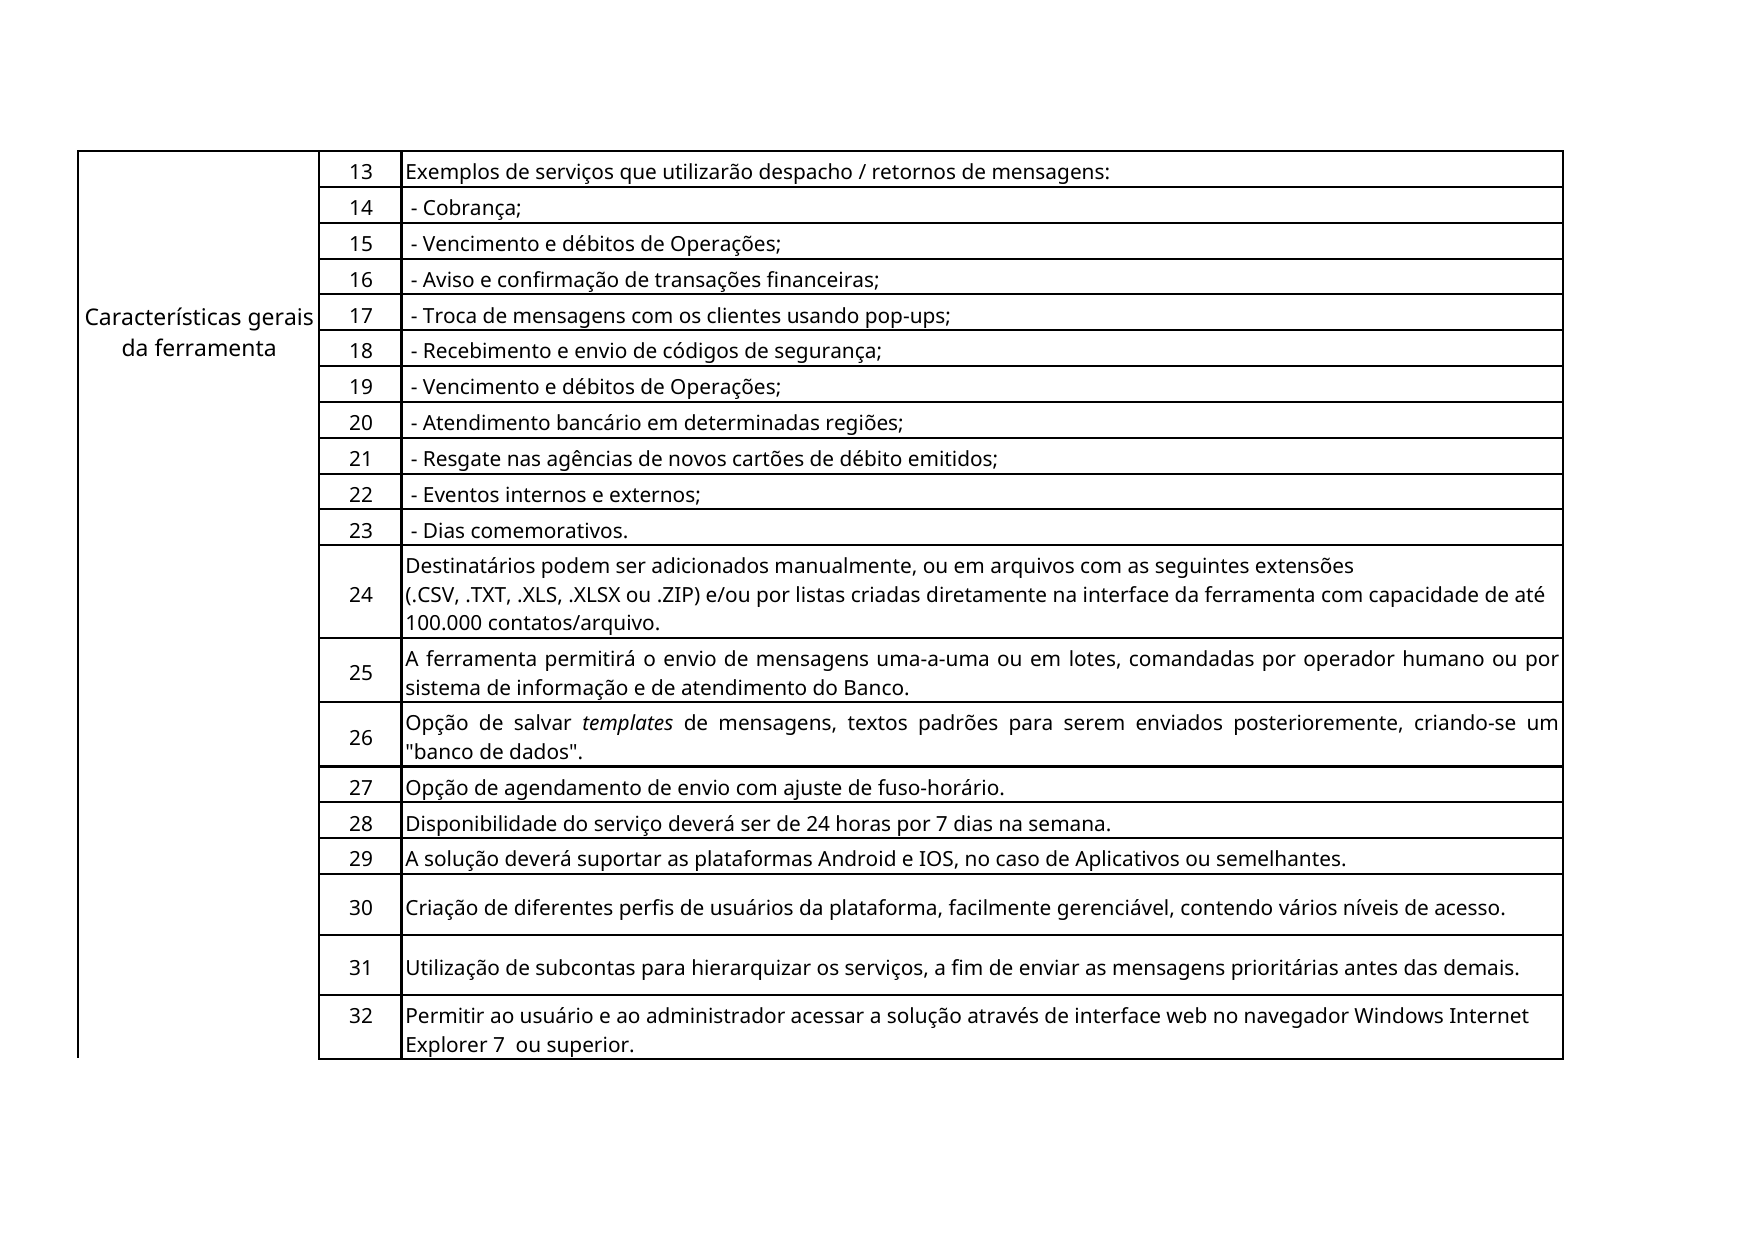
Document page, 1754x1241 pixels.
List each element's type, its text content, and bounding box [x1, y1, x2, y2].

table_cell 25 [320, 639, 400, 701]
table_cell 19 [320, 367, 400, 401]
table_cell - Troca de mensagens com os clientes usando pop-ups; [403, 295, 1562, 329]
table_cell - Dias comemorativos. [403, 510, 1562, 544]
table_cell 13 [320, 152, 400, 186]
table_cell 27 [320, 768, 400, 801]
table_cell - Aviso e confirmação de transações financeiras; [403, 260, 1562, 293]
table_cell 24 [320, 546, 400, 637]
table_cell Características gerais da ferramenta [79, 293, 318, 1058]
table_cell 22 [320, 475, 400, 508]
table_cell Utilização de subcontas para hierarquizar os serviços, a fim de enviar as mensagens prioritárias antes das demais. [403, 936, 1562, 994]
table_cell 30 [320, 875, 400, 933]
table_cell Permitir ao usuário e ao administrador acessar a solução através de interface web no navegador Windows Internet Explorer 7 ou superior. [403, 996, 1562, 1058]
table_cell [79, 152, 318, 293]
table_cell - Resgate nas agências de novos cartões de débito emitidos; [403, 439, 1562, 472]
table_cell 21 [320, 439, 400, 472]
table_cell - Vencimento e débitos de Operações; [403, 224, 1562, 257]
table_cell 23 [320, 510, 400, 544]
table_cell Criação de diferentes perfis de usuários da plataforma, facilmente gerenciável, contendo vários níveis de acesso. [403, 875, 1562, 933]
table_cell 20 [320, 403, 400, 437]
table_cell 16 [320, 260, 400, 293]
table_cell 29 [320, 839, 400, 873]
table_cell 31 [320, 936, 400, 994]
table_cell 26 [320, 703, 400, 765]
table_cell 14 [320, 188, 400, 222]
table_cell Destinatários podem ser adicionados manualmente, ou em arquivos com as seguintes extensões (.CSV, .TXT, .XLS, .XLSX ou .ZIP) e/ou por listas criadas diretamente na interface da ferramenta com capacidade de até 100.000 contatos/arquivo. [403, 546, 1562, 637]
table_cell Exemplos de serviços que utilizarão despacho / retornos de mensagens: [403, 152, 1562, 186]
table_cell Opção de agendamento de envio com ajuste de fuso-horário. [403, 768, 1562, 801]
table_cell - Atendimento bancário em determinadas regiões; [403, 403, 1562, 437]
table_cell - Recebimento e envio de códigos de segurança; [403, 331, 1562, 365]
table_cell - Cobrança; [403, 188, 1562, 222]
table_cell 15 [320, 224, 400, 257]
table_cell - Vencimento e débitos de Operações; [403, 367, 1562, 401]
table_cell A ferramenta permitirá o envio de mensagens uma-a-uma ou em lotes, comandadas por operador humano ou por sistema de informação e de atendimento do Banco. [403, 639, 1562, 701]
table_cell 28 [320, 803, 400, 837]
table_cell Disponibilidade do serviço deverá ser de 24 horas por 7 dias na semana. [403, 803, 1562, 837]
table_cell Opção de salvar templates de mensagens, textos padrões para serem enviados posterioremente, criando-se um "banco de dados". [403, 703, 1562, 765]
table_cell A solução deverá suportar as plataformas Android e IOS, no caso de Aplicativos ou semelhantes. [403, 839, 1562, 873]
table_cell 18 [320, 331, 400, 365]
table_cell - Eventos internos e externos; [403, 475, 1562, 508]
table_cell 32 [320, 996, 400, 1058]
table_cell 17 [320, 295, 400, 329]
